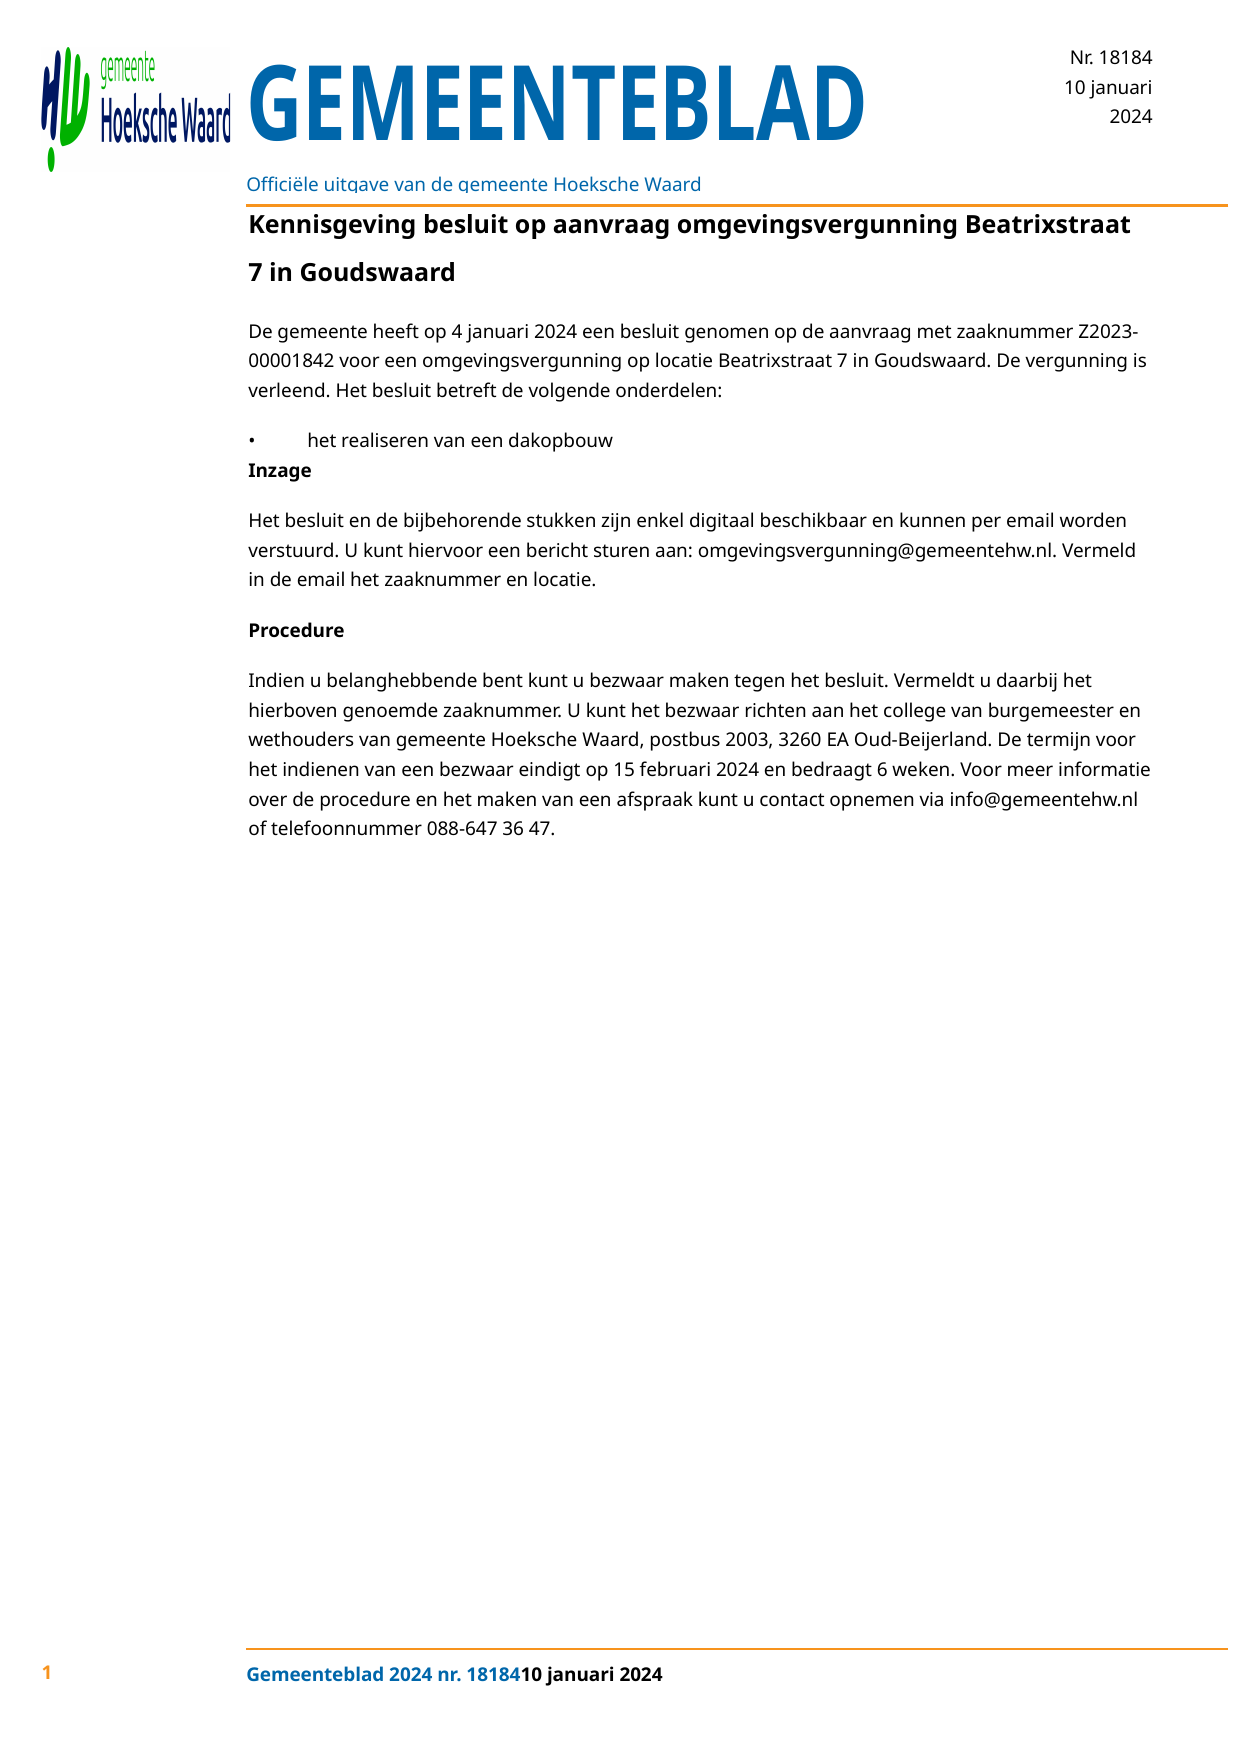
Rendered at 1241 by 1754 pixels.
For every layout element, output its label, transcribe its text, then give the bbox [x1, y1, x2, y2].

text De gemeente heeft op 4 januari 2024 een besluit genomen op de aanvraag met zaaknummer Z2023-00001842 voor een omgevingsvergunning op locatie Beatrixstraat 7 in Goudswaard. De vergunning is verleend. Het besluit betreft de volgende onderdelen: [248, 318, 1152, 403]
text Inzage [248, 457, 1152, 483]
picture [41, 47, 231, 172]
text Indien u belanghebbende bent kunt u bezwaar maken tegen het besluit. Vermeldt u daarbij het hierboven genoemde zaaknummer. U kunt het bezwaar richten aan het college van burgemeester en wethouders van gemeente Hoeksche Waard, postbus 2003, 3260 EA Oud-Beijerland. De termijn voor het indienen van een bezwaar eindigt op 15 februari 2024 en bedraagt 6 weken. Voor meer informatie over de procedure en het maken van een afspraak kunt u contact opnemen via info@gemeentehw.nl of telefoonnummer 088-647 36 47. [248, 667, 1152, 841]
text Procedure [248, 617, 1152, 643]
text Het besluit en de bijbehorende stukken zijn enkel digitaal beschikbaar en kunnen per email worden verstuurd. U kunt hiervoor een bericht sturen aan: omgevingsvergunning@gemeentehw.nl. Vermeld in de email het zaaknummer en locatie. [248, 507, 1152, 592]
list het realiseren van een dakopbouw [248, 427, 1152, 453]
text Kennisgeving besluit op aanvraag omgevingsvergunning Beatrixstraat 7 in Goudswaard [248, 207, 1152, 288]
